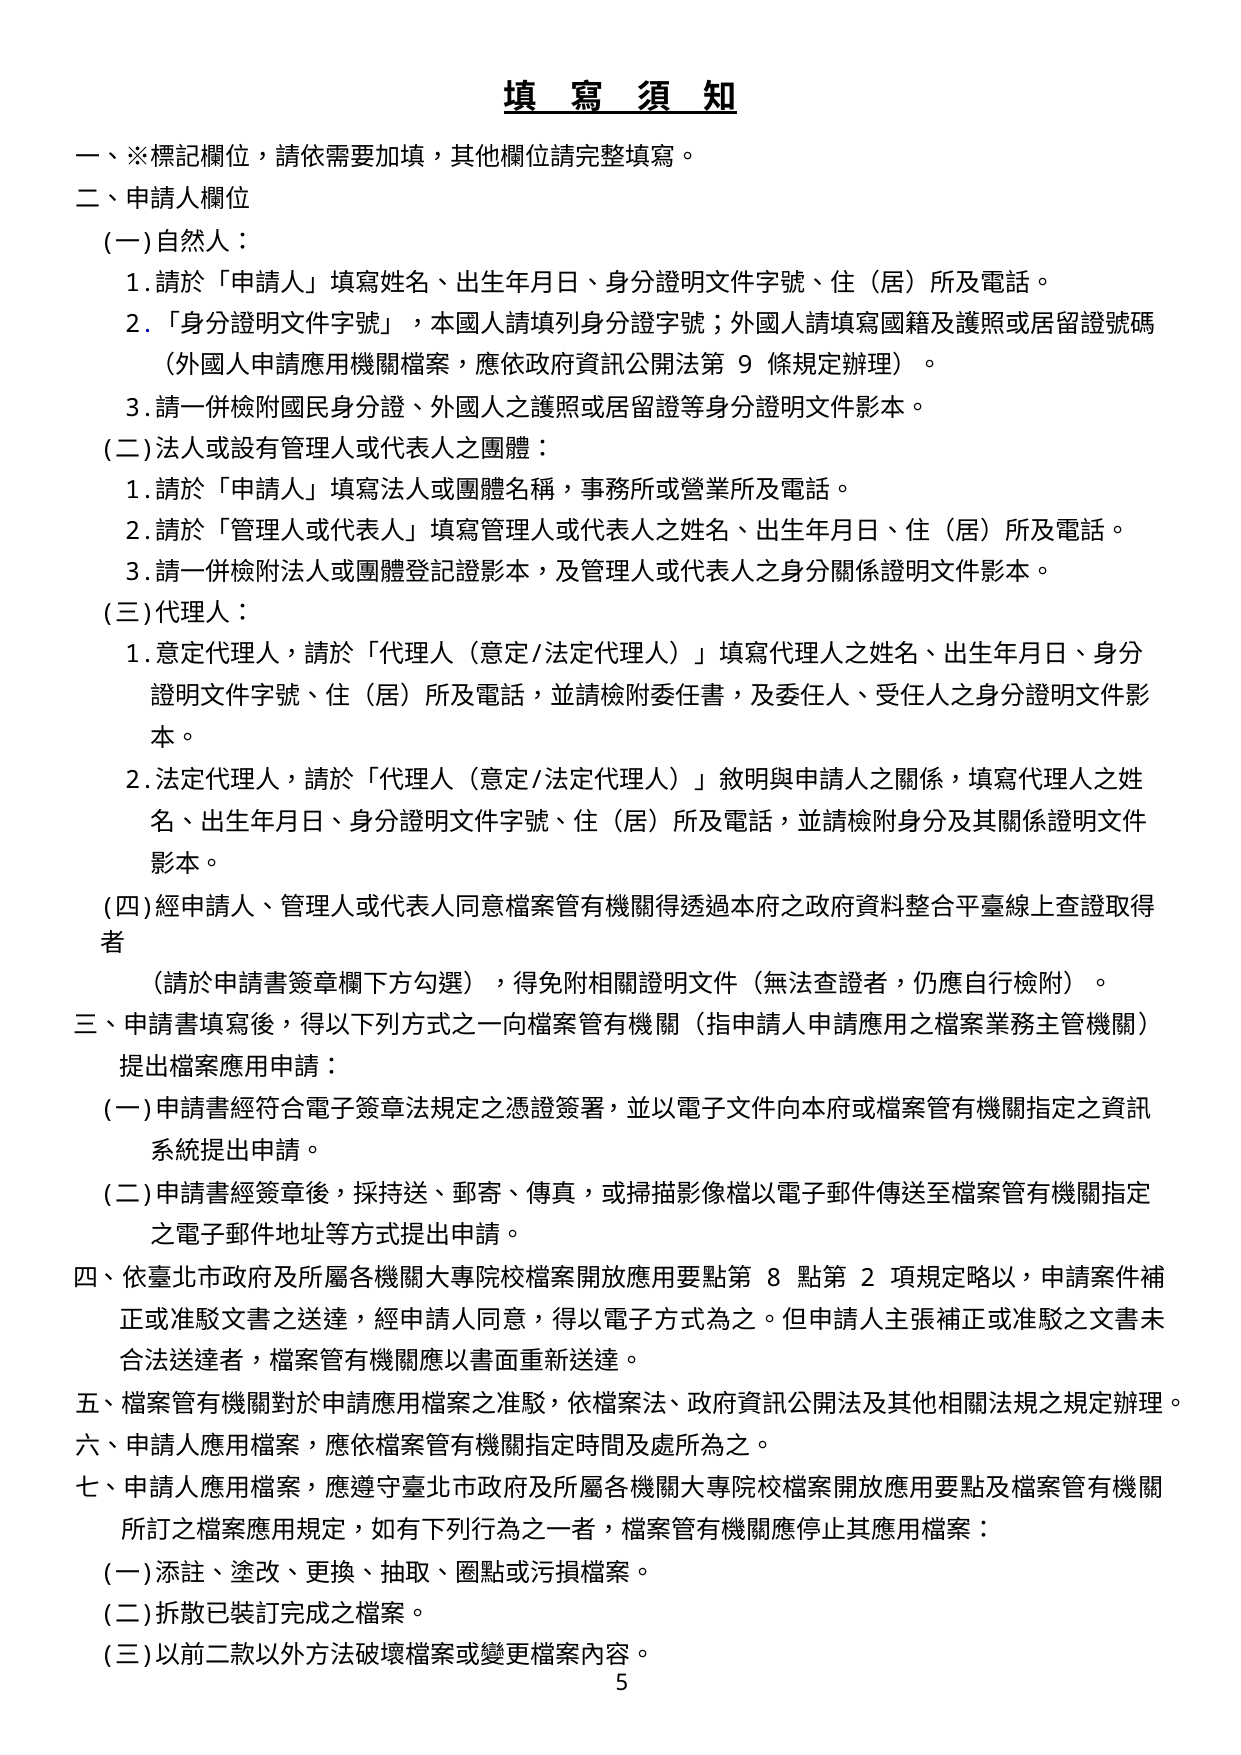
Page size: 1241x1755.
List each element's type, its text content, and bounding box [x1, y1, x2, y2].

text (一)申請書經符合電子簽章法規定之憑證簽署，並以電子文件向本府或檔案管有機關指定之資訊系統提出申請。 [100, 1089, 1166, 1167]
text (一)添註、塗改、更換、抽取、圈點或污損檔案。 [100, 1552, 1178, 1588]
text 3.請一併檢附國民身分證、外國人之護照或居留證等身分證明文件影本。 [125, 388, 1178, 424]
text (二)申請書經簽章後，採持送、郵寄、傳真，或掃描影像檔以電子郵件傳送至檔案管有機關指定之電子郵件地址等方式提出申請。 [100, 1173, 1166, 1251]
text (三)代理人： [100, 593, 1178, 629]
text 1.請於「申請人」填寫姓名、出生年月日、身分證明文件字號、住（居）所及電話。 [125, 262, 1178, 298]
text 一、※標記欄位，請依需要加填，其他欄位請完整填寫。二、申請人欄位 [75, 137, 701, 215]
text (一)自然人： [100, 221, 1178, 257]
text (三)以前二款以外方法破壞檔案或變更檔案內容。 [100, 1634, 1178, 1671]
subtitle 填 寫 須 知 [62, 75, 1178, 117]
text （請於申請書簽章欄下方勾選），得免附相關證明文件（無法查證者，仍應自行檢附）。 [72, 963, 1178, 999]
text 1.意定代理人，請於「代理人（意定/法定代理人）」填寫代理人之姓名、出生年月日、身分證明文件字號、住（居）所及電話，並請檢附委任書，及委任人、受任人之身分證明文件影本。 [125, 634, 1166, 753]
text 七、申請人應用檔案，應遵守臺北市政府及所屬各機關大專院校檔案開放應用要點及檔案管有機關所訂之檔案應用規定，如有下列行為之一者，檔案管有機關應停止其應用檔案： [75, 1468, 1166, 1546]
text 2.「身分證明文件字號」，本國人請填列身分證字號；外國人請填寫國籍及護照或居留證號碼（外國人申請應用機關檔案，應依政府資訊公開法第 9 條規定辦理）。 [125, 303, 1166, 381]
text 2.法定代理人，請於「代理人（意定/法定代理人）」敘明與申請人之關係，填寫代理人之姓名、出生年月日、身分證明文件字號、住（居）所及電話，並請檢附身分及其關係證明文件影本。 [125, 760, 1166, 879]
text (二)法人或設有管理人或代表人之團體： [100, 429, 1178, 465]
text (二)拆散已裝訂完成之檔案。 [100, 1593, 1178, 1629]
text 五、檔案管有機關對於申請應用檔案之准駁，依檔案法、政府資訊公開法及其他相關法規之規定辦理。六、申請人應用檔案，應依檔案管有機關指定時間及處所為之。 [75, 1383, 1166, 1461]
text 3.請一併檢附法人或團體登記證影本，及管理人或代表人之身分關係證明文件影本。 [125, 552, 1178, 588]
text (四)經申請人、管理人或代表人同意檔案管有機關得透過本府之政府資料整合平臺線上查證取得者 [100, 886, 1178, 958]
text 2.請於「管理人或代表人」填寫管理人或代表人之姓名、出生年月日、住（居）所及電話。 [125, 511, 1178, 547]
text 三、申請書填寫後，得以下列方式之一向檔案管有機關（指申請人申請應用之檔案業務主管機關）提出檔案應用申請： [74, 1004, 1166, 1082]
text 四、依臺北市政府及所屬各機關大專院校檔案開放應用要點第 8 點第 2 項規定略以，申請案件補正或准駁文書之送達，經申請人同意，得以電子方式為之。但申請人主張補正或准駁之文書未合法送達者，檔案管有機關應以書面重新送達。 [74, 1257, 1166, 1377]
text 1.請於「申請人」填寫法人或團體名稱，事務所或營業所及電話。 [125, 470, 1178, 506]
